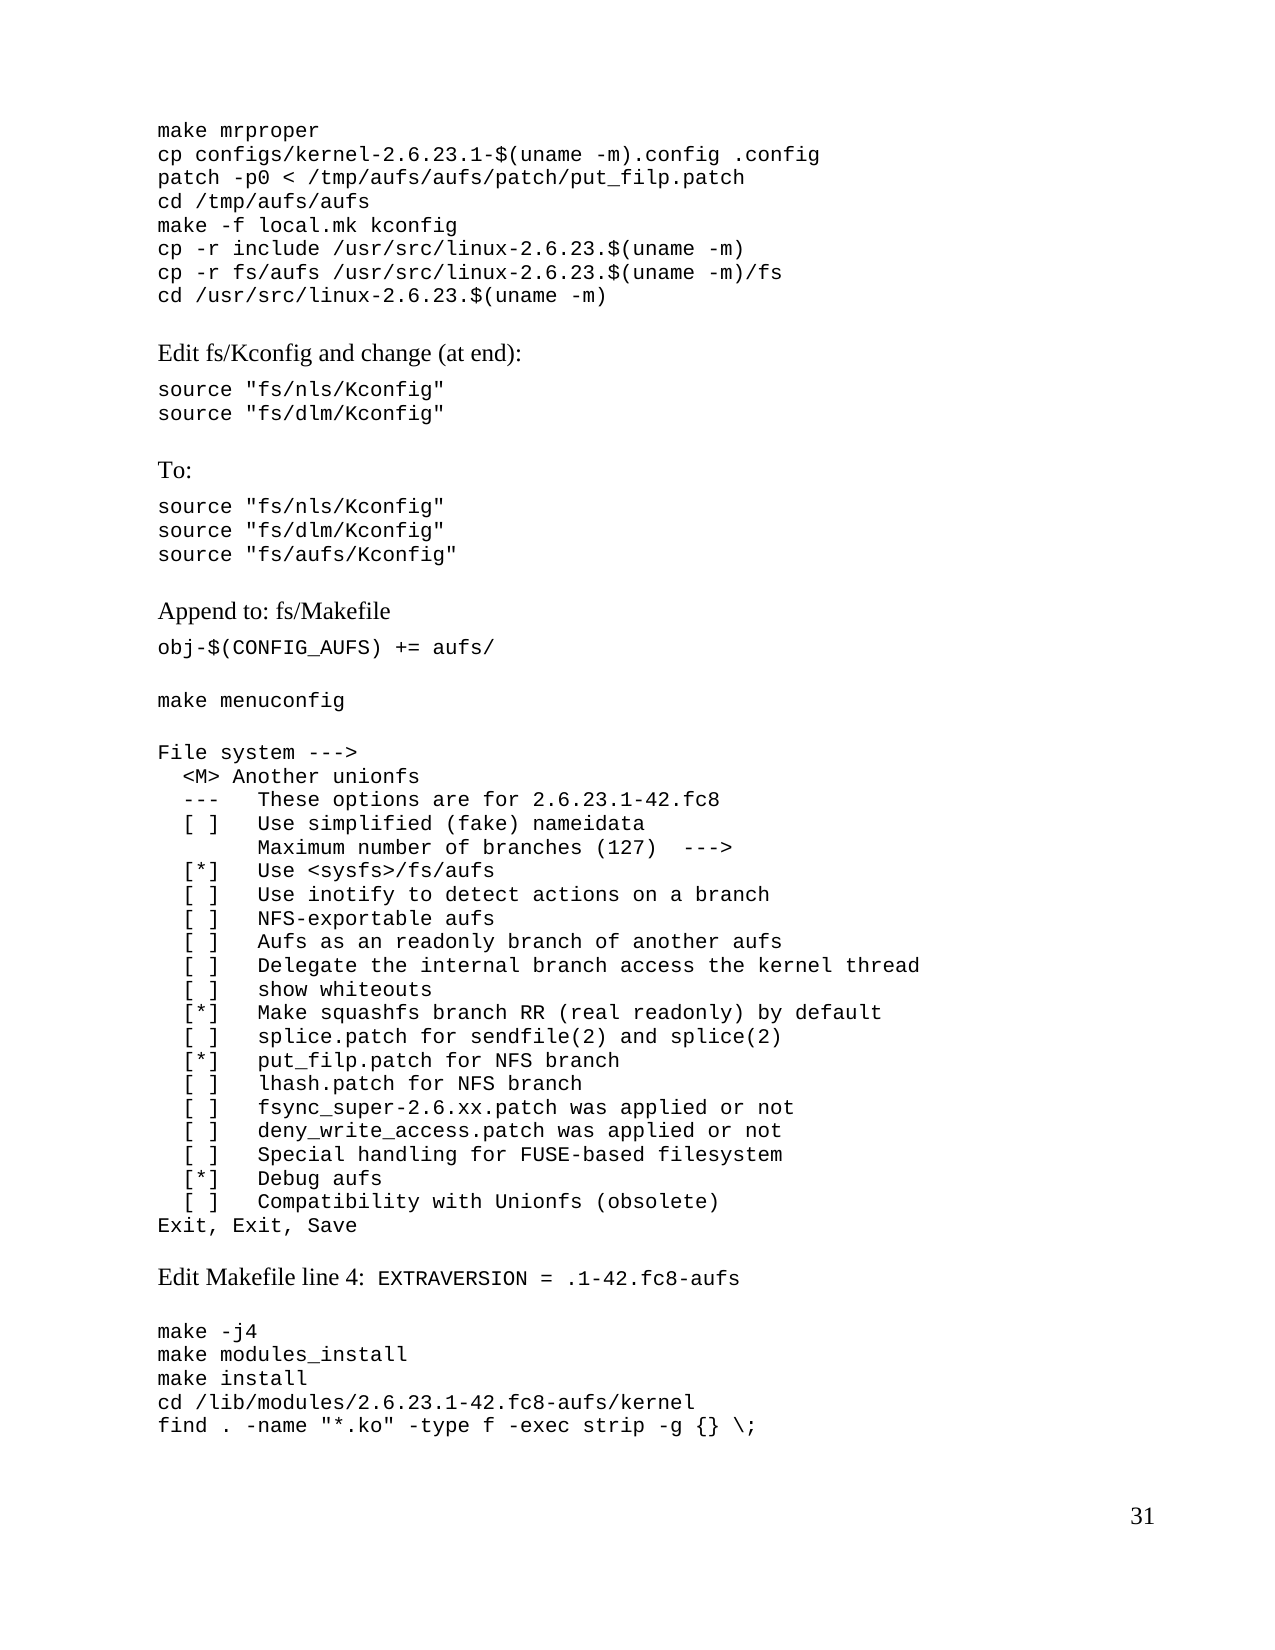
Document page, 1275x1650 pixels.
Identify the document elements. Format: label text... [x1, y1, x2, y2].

text File system ---> [157, 742, 1155, 766]
text patch -p0 < /tmp/aufs/aufs/patch/put_filp.patch [157, 167, 1155, 191]
text source "fs/dlm/Kconfig" [157, 520, 1155, 544]
text [ ] show whiteouts [157, 979, 1155, 1002]
text obj-$(CONFIG_AUFS) += aufs/ [157, 637, 1155, 661]
text [*] Debug aufs [157, 1168, 1155, 1191]
text [ ] lhash.patch for NFS branch [157, 1073, 1155, 1097]
text [*] Use <sysfs>/fs/aufs [157, 860, 1155, 884]
text [ ] Use inotify to detect actions on a branch [157, 884, 1155, 908]
text --- These options are for 2.6.23.1-42.fc8 [157, 789, 1155, 813]
text [ ] NFS-exportable aufs [157, 908, 1155, 931]
text source "fs/nls/Kconfig" [157, 379, 1155, 403]
text To: [157, 455, 1155, 484]
text Append to: fs/Makefile [157, 596, 1155, 625]
text <M> Another unionfs [157, 766, 1155, 789]
text make mrproper [157, 120, 1155, 144]
text Edit fs/Kconfig and change (at end): [157, 338, 1155, 367]
text source "fs/nls/Kconfig" [157, 496, 1155, 520]
text [ ] Use simplified (fake) nameidata [157, 813, 1155, 837]
text [*] Make squashfs branch RR (real readonly) by default [157, 1002, 1155, 1026]
text [ ] Special handling for FUSE-based filesystem [157, 1144, 1155, 1168]
text cd /tmp/aufs/aufs [157, 191, 1155, 214]
text cd /usr/src/linux-2.6.23.$(uname -m) [157, 286, 1155, 309]
text [ ] Compatibility with Unionfs (obsolete) [157, 1191, 1155, 1215]
text make install [157, 1368, 1155, 1392]
text cp configs/kernel-2.6.23.1-$(uname -m).config .config [157, 144, 1155, 167]
text Maximum number of branches (127) ---> [157, 837, 1155, 860]
text find . -name "*.ko" -type f -exec strip -g {} \; [157, 1415, 1155, 1439]
text [ ] splice.patch for sendfile(2) and splice(2) [157, 1026, 1155, 1049]
text make -f local.mk kconfig [157, 214, 1155, 238]
text cp -r fs/aufs /usr/src/linux-2.6.23.$(uname -m)/fs [157, 262, 1155, 286]
text cp -r include /usr/src/linux-2.6.23.$(uname -m) [157, 238, 1155, 262]
text Edit Makefile line 4: EXTRAVERSION = .1-42.fc8-aufs [157, 1262, 1155, 1292]
text Exit, Exit, Save [157, 1215, 1155, 1239]
text cd /lib/modules/2.6.23.1-42.fc8-aufs/kernel [157, 1392, 1155, 1415]
text make menuconfig [157, 690, 1155, 713]
text source "fs/aufs/Kconfig" [157, 544, 1155, 567]
text [ ] Delegate the internal branch access the kernel thread [157, 955, 1155, 979]
text [ ] Aufs as an readonly branch of another aufs [157, 931, 1155, 955]
text make -j4 [157, 1321, 1155, 1344]
text [*] put_filp.patch for NFS branch [157, 1049, 1155, 1073]
text [ ] deny_write_access.patch was applied or not [157, 1121, 1155, 1144]
text make modules_install [157, 1344, 1155, 1368]
text source "fs/dlm/Kconfig" [157, 403, 1155, 426]
text [ ] fsync_super-2.6.xx.patch was applied or not [157, 1097, 1155, 1121]
